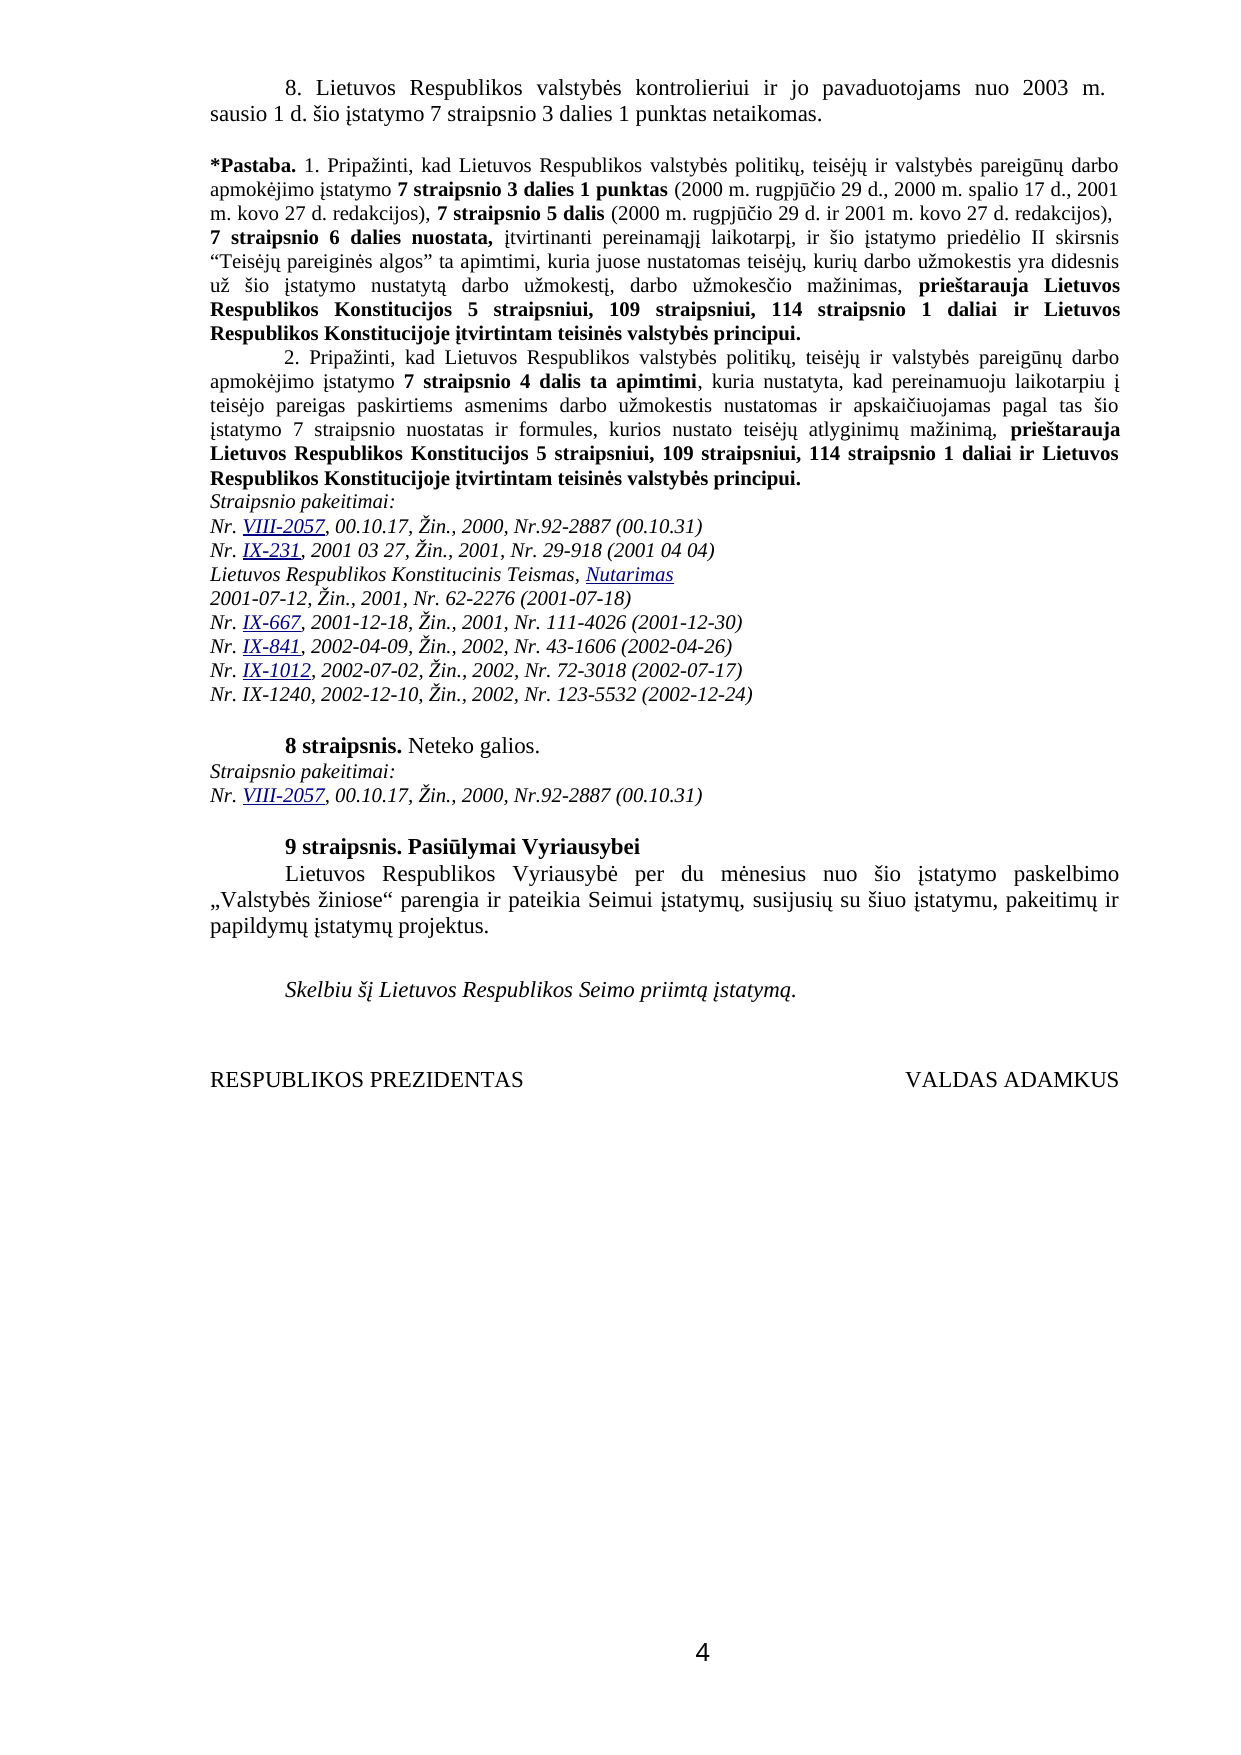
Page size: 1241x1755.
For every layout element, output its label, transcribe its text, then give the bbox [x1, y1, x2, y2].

text *Pastaba. 1. Pripažinti, kad Lietuvos Respublikos valstybės politikų, teisėjų ir valstybės pareigūnų darbo apmokėjimo įstatymo 7 straipsnio 3 dalies 1 punktas (2000 m. rugpjūčio 29 d., 2000 m. spalio 17 d., 2001 m. kovo 27 d. redakcijos), 7 straipsnio 5 dalis (2000 m. rugpjūčio 29 d. ir 2001 m. kovo 27 d. redakcijos), 7 straipsnio 6 dalies nuostata, įtvirtinanti pereinamąjį laikotarpį, ir šio įstatymo priedėlio II skirsnis “Teisėjų pareiginės algos” ta apimtimi, kuria juose nustatomas teisėjų, kurių darbo užmokestis yra didesnis už šio įstatymo nustatytą darbo užmokestį, darbo užmokesčio mažinimas, prieštarauja Lietuvos Respublikos Konstitucijos 5 straipsniui, 109 straipsniui, 114 straipsnio 1 daliai ir Lietuvos Respublikos Konstitucijoje įtvirtintam teisinės valstybės principui. [210, 153, 1120, 345]
text Nr. VIII-2057, 00.10.17, Žin., 2000, Nr.92-2887 (00.10.31) [210, 513, 1120, 538]
text Nr. IX-231, 2001 03 27, Žin., 2001, Nr. 29-918 (2001 04 04) [210, 538, 1120, 562]
text Nr. IX-667, 2001-12-18, Žin., 2001, Nr. 111-4026 (2001-12-30) [210, 610, 1120, 634]
text 2001-07-12, Žin., 2001, Nr. 62-2276 (2001-07-18) [210, 586, 1120, 610]
text Straipsnio pakeitimai: [210, 489, 1120, 513]
text 9 straipsnis. Pasiūlymai Vyriausybei [210, 833, 1120, 859]
text Lietuvos Respublikos Vyriausybė per du mėnesius nuo šio įstatymo paskelbimo „Valstybės žiniose“ parengia ir pateikia Seimui įstatymų, susijusių su šiuo įstatymu, pakeitimų ir papildymų įstatymų projektus. [210, 859, 1120, 939]
text Straipsnio pakeitimai: [210, 759, 1120, 783]
text Nr. IX-1240, 2002-12-10, Žin., 2002, Nr. 123-5532 (2002-12-24) [210, 682, 1120, 706]
text 8 straipsnis. Neteko galios. [210, 732, 1120, 759]
text Nr. VIII-2057, 00.10.17, Žin., 2000, Nr.92-2887 (00.10.31) [210, 783, 1120, 807]
text Skelbiu šį Lietuvos Respublikos Seimo priimtą įstatymą. [210, 976, 1120, 1002]
text RESPUBLIKOS PREZIDENTAS VALDAS ADAMKUS [210, 1066, 1120, 1093]
text Nr. IX-841, 2002-04-09, Žin., 2002, Nr. 43-1606 (2002-04-26) [210, 634, 1120, 658]
text 8. Lietuvos Respublikos valstybės kontrolieriui ir jo pavaduotojams nuo 2003 m. sausio 1 d. šio įstatymo 7 straipsnio 3 dalies 1 punktas netaikomas. [210, 73, 1120, 126]
text 2. Pripažinti, kad Lietuvos Respublikos valstybės politikų, teisėjų ir valstybės pareigūnų darbo apmokėjimo įstatymo 7 straipsnio 4 dalis ta apimtimi, kuria nustatyta, kad pereinamuoju laikotarpiu į teisėjo pareigas paskirtiems asmenims darbo užmokestis nustatomas ir apskaičiuojamas pagal tas šio įstatymo 7 straipsnio nuostatas ir formules, kurios nustato teisėjų atlyginimų mažinimą, prieštarauja Lietuvos Respublikos Konstitucijos 5 straipsniui, 109 straipsniui, 114 straipsnio 1 daliai ir Lietuvos Respublikos Konstitucijoje įtvirtintam teisinės valstybės principui. [210, 345, 1120, 489]
text Nr. IX-1012, 2002-07-02, Žin., 2002, Nr. 72-3018 (2002-07-17) [210, 658, 1120, 682]
text Lietuvos Respublikos Konstitucinis Teismas, Nutarimas [210, 562, 1120, 586]
